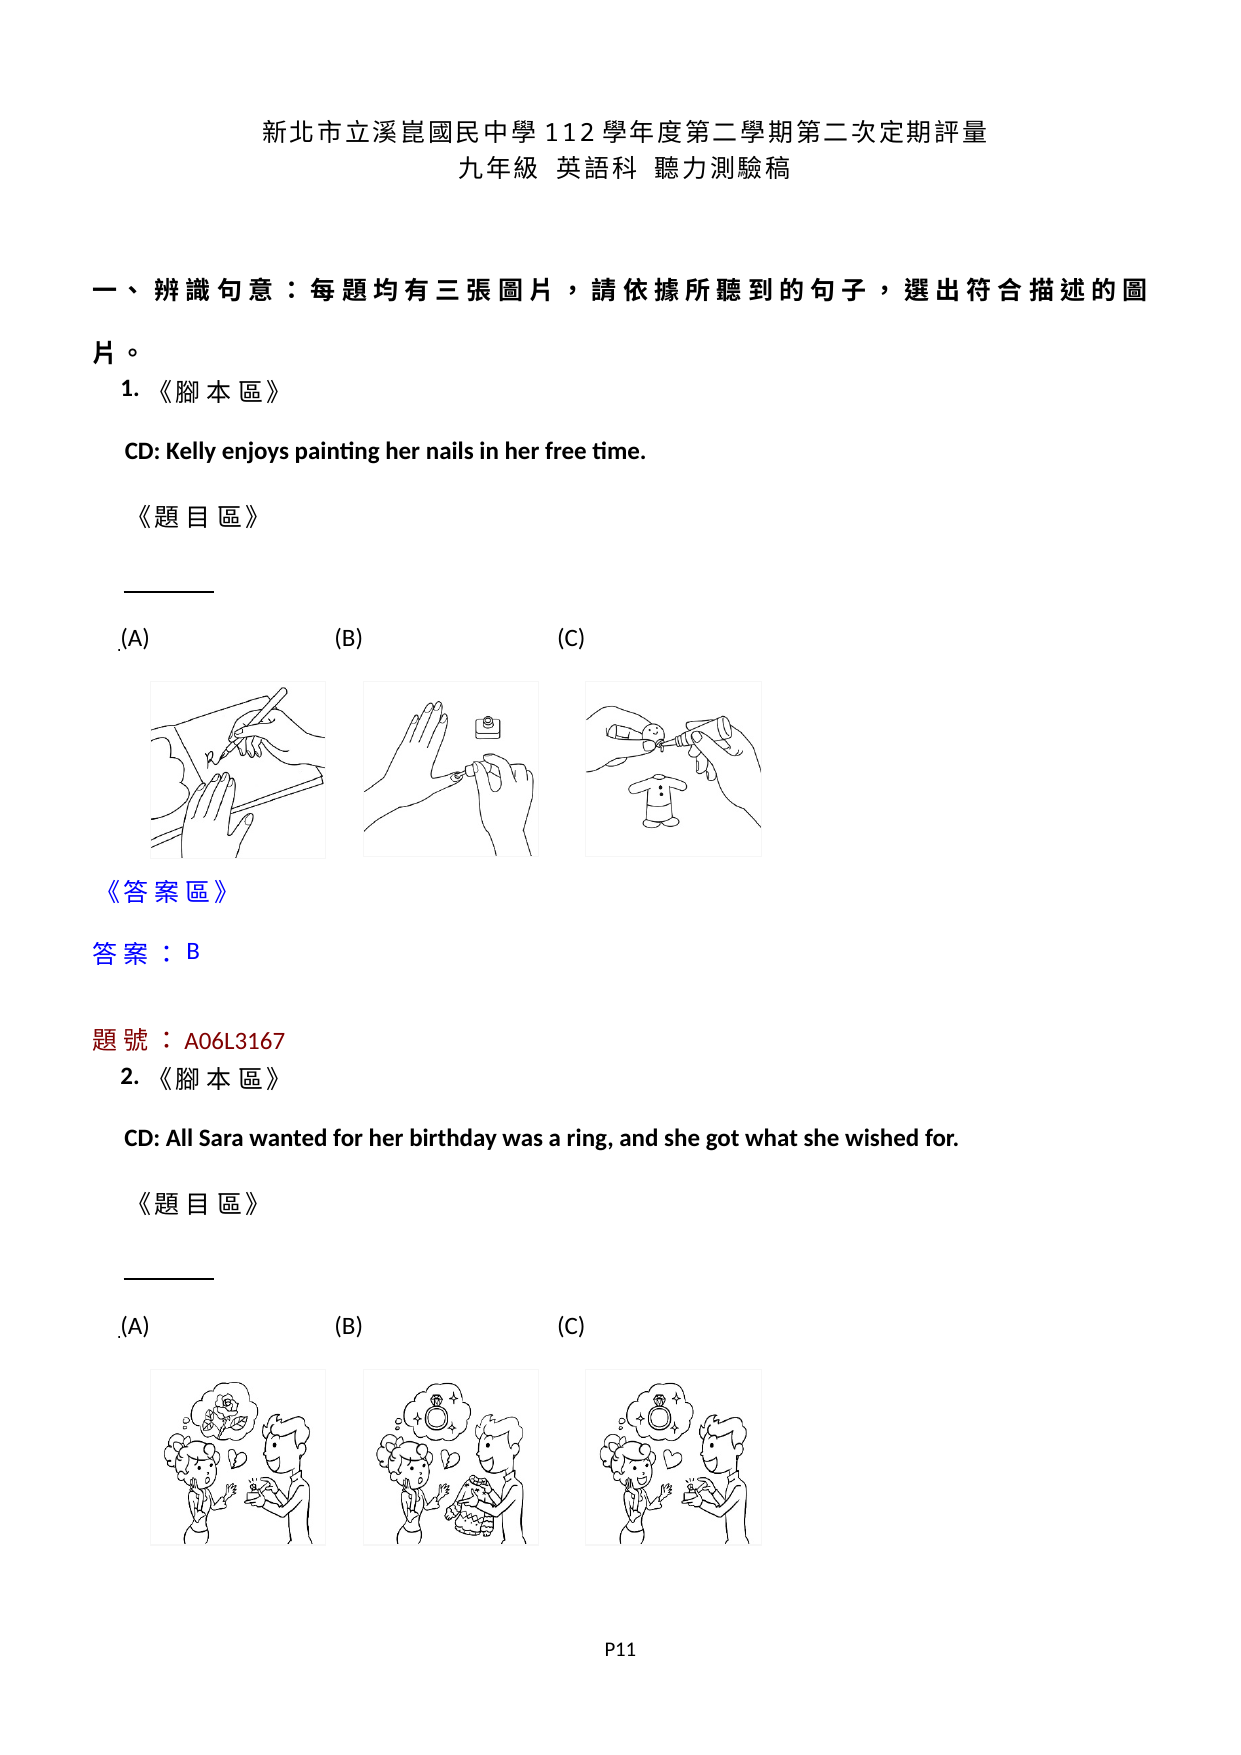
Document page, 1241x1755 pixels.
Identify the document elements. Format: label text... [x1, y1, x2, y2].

text 九年級 英語科 聽力測驗稿 [89, 148, 1160, 185]
text 題號：A06L3167 [89, 997, 1151, 1060]
list 《腳本區》 CD: All Sara wanted for her birthday was a ring, and she got what she wished for. 《題目區》 (A) (B) (C) [118, 1060, 1151, 1560]
list 《腳本區》 CD: Kelly enjoys painting her nails in her free time. 《題目區》 (A) (B) (C) [118, 372, 1151, 872]
text 新北市立溪崑國民中學112學年度第二學期第二次定期評量 [89, 112, 1160, 148]
text 《答案區》 答案：B [89, 872, 1151, 997]
text 一、辨識句意：每題均有三張圖片，請依據所聽到的句子，選出符合描述的圖片。 [89, 247, 1151, 372]
